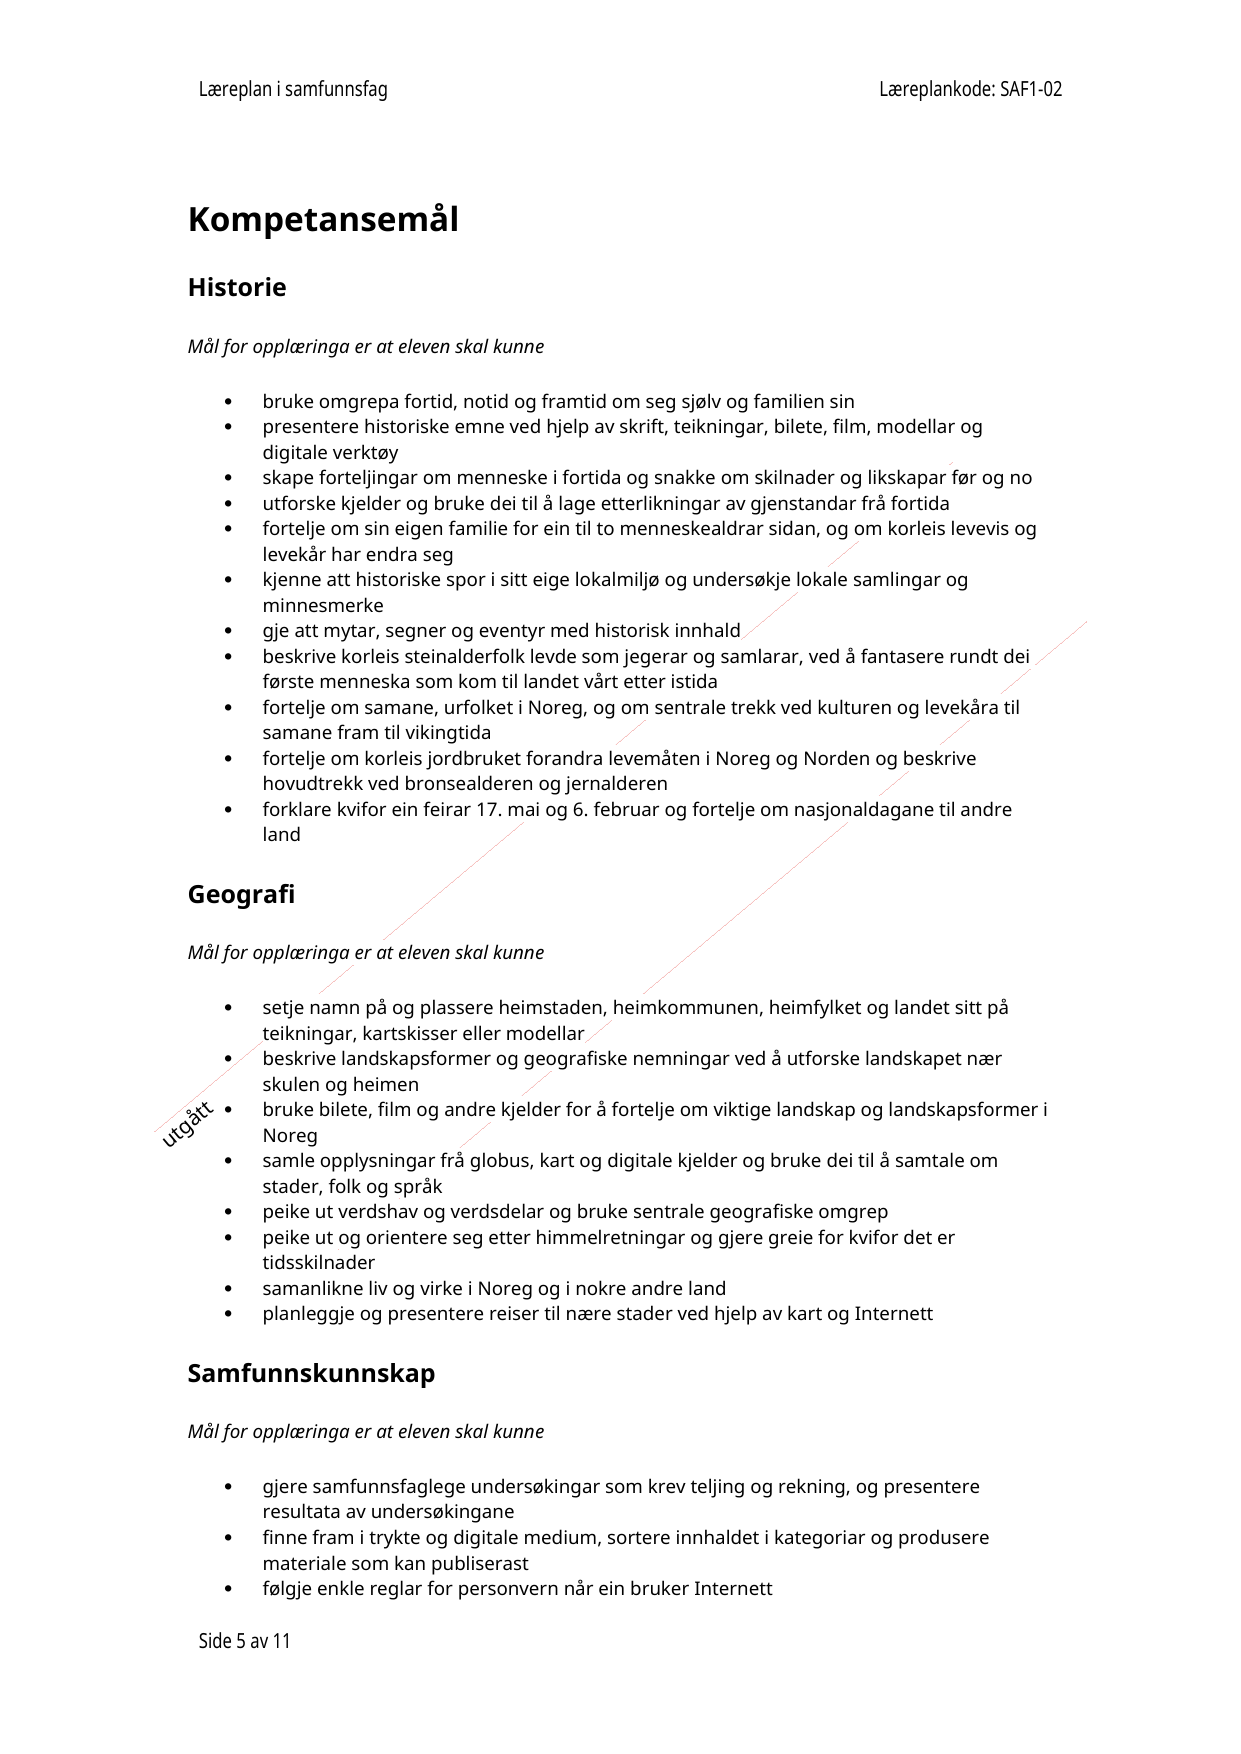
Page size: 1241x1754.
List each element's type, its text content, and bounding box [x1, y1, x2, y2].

list utforske kjelder og bruke dei til å lage etterlikningar av gjenstandar frå fortida [950, 490, 1053, 516]
list før og no [951, 464, 1053, 490]
list fortelje om samane, urfolket i Noreg, og om sentrale trekk ved kulturen og levekåra til samane fram til vikingtida [617, 720, 968, 745]
list beskrive landskapsformer og geografiske nemningar ved å utforske landskapet nær skulen og heimen [523, 1045, 1053, 1096]
list planleggje og presentere reiser til nære stader ved hjelp av kart og Internett [934, 1301, 1053, 1326]
list følgje enkle reglar for personvern når ein bruker Internett [773, 1575, 1053, 1601]
list forklare kvifor ein feirar 17. mai og 6. februar og fortelje om nasjonaldagane til andre land [495, 822, 846, 847]
list kjenne att historiske spor i sitt eige lokalmiljø og undersøkje lokale samlingar og minnesmerke [225, 567, 263, 618]
list skape forteljingar om menneske i fortida og snakke om skilnader og likskapar [225, 464, 948, 490]
list fortelje om samane, urfolket i Noreg, og om sentrale trekk ved kulturen og levekåra til samane fram til vikingtida [492, 720, 643, 745]
list fortelje om sin eigen familie for ein til to menneskealdrar sidan, og om korleis levevis og levekår har endra seg [829, 516, 1053, 567]
list finne fram i trykte og digitale medium, sortere innhaldet i kategoriar og produsere materiale som kan publiserast [529, 1524, 1053, 1575]
subtitle Geografi [419, 876, 782, 911]
list gje att mytar, segner og eventyr med historisk innhald [741, 618, 1053, 643]
text Mål for opplæringa er at eleven skal kunne [679, 940, 1053, 965]
list peike ut verdshav og verdsdelar og bruke sentrale geografiske omgrep [400, 1198, 1053, 1224]
list kjenne att historiske spor i sitt eige lokalmiljø og undersøkje lokale samlingar og minnesmerke [384, 592, 796, 618]
list bruke bilete, film og andre kjelder for å fortelje om viktige landskap og landskapsformer i Noreg [462, 1096, 1053, 1147]
list fortelje om samane, urfolket i Noreg, og om sentrale trekk ved kulturen og levekåra til samane fram til vikingtida [941, 694, 1053, 745]
list gjere samfunnsfaglege undersøkingar som krev teljing og rekning, og presentere resultata av undersøkingane [514, 1473, 1053, 1524]
subtitle Geografi [743, 876, 1053, 911]
subtitle Kompetansemål [468, 150, 1053, 241]
list forklare kvifor ein feirar 17. mai og 6. februar og fortelje om nasjonaldagane til andre land [225, 796, 263, 847]
list samle opplysningar frå globus, kart og digitale kjelder og bruke dei til å samtale om stader, folk og språk [443, 1147, 1053, 1198]
list beskrive landskapsformer og geografiske nemningar ved å utforske landskapet nær skulen og heimen [419, 1071, 549, 1096]
list samle opplysningar frå globus, kart og digitale kjelder og bruke dei til å samtale om stader, folk og språk [225, 1147, 459, 1198]
list bruke omgrepa fortid, notid og framtid om seg sjølv og familien sin [855, 388, 1053, 413]
list bruke bilete, film og andre kjelder for å fortelje om viktige landskap og landskapsformer i Noreg [318, 1122, 489, 1147]
text Mål for opplæringa er at eleven skal kunne [551, 940, 705, 965]
subtitle Historie [287, 270, 1053, 304]
list beskrive landskapsformer og geografiske nemningar ved å utforske landskapet nær skulen og heimen [225, 1045, 263, 1096]
subtitle Samfunnskunnskap [436, 1355, 1053, 1389]
list presentere historiske emne ved hjelp av skrift, teikningar, bilete, film, modellar og digitale verktøy [225, 413, 1053, 464]
list forklare kvifor ein feirar 17. mai og 6. februar og fortelje om nasjonaldagane til andre land [820, 796, 1053, 847]
list fortelje om sin eigen familie for ein til to menneskealdrar sidan, og om korleis levevis og levekår har endra seg [454, 541, 857, 567]
list fortelje om korleis jordbruket forandra levemåten i Noreg og Norden og beskrive hovudtrekk ved bronsealderen og jernalderen [880, 745, 1053, 796]
list setje namn på og plassere heimstaden, heimkommunen, heimfylket og landet sitt på teikningar, kartskisser eller modellar [585, 994, 1053, 1045]
list beskrive korleis steinalderfolk levde som jegerar og samlarar, ved å fantasere rundt dei første menneska som kom til landet vårt etter istida [718, 669, 1028, 694]
list forklare kvifor ein feirar 17. mai og 6. februar og fortelje om nasjonaldagane til andre land [301, 822, 522, 847]
subtitle Geografi [295, 876, 458, 911]
list peike ut og orientere seg etter himmelretningar og gjere greie for kvifor det er tidsskilnader [339, 1224, 1053, 1275]
list peike ut og orientere seg etter himmelretningar og gjere greie for kvifor det er tidsskilnader [225, 1224, 337, 1275]
text Mål for opplæringa er at eleven skal kunne [187, 1418, 1053, 1444]
list kjenne att historiske spor i sitt eige lokalmiljø og undersøkje lokale samlingar og minnesmerke [768, 567, 1053, 618]
text Mål for opplæringa er at eleven skal kunne [551, 333, 1053, 359]
list peike ut verdshav og verdsdelar og bruke sentrale geografiske omgrep [225, 1198, 398, 1224]
list samanlikne liv og virke i Noreg og i nokre andre land [727, 1275, 1053, 1301]
list fortelje om korleis jordbruket forandra levemåten i Noreg og Norden og beskrive hovudtrekk ved bronsealderen og jernalderen [668, 771, 907, 796]
